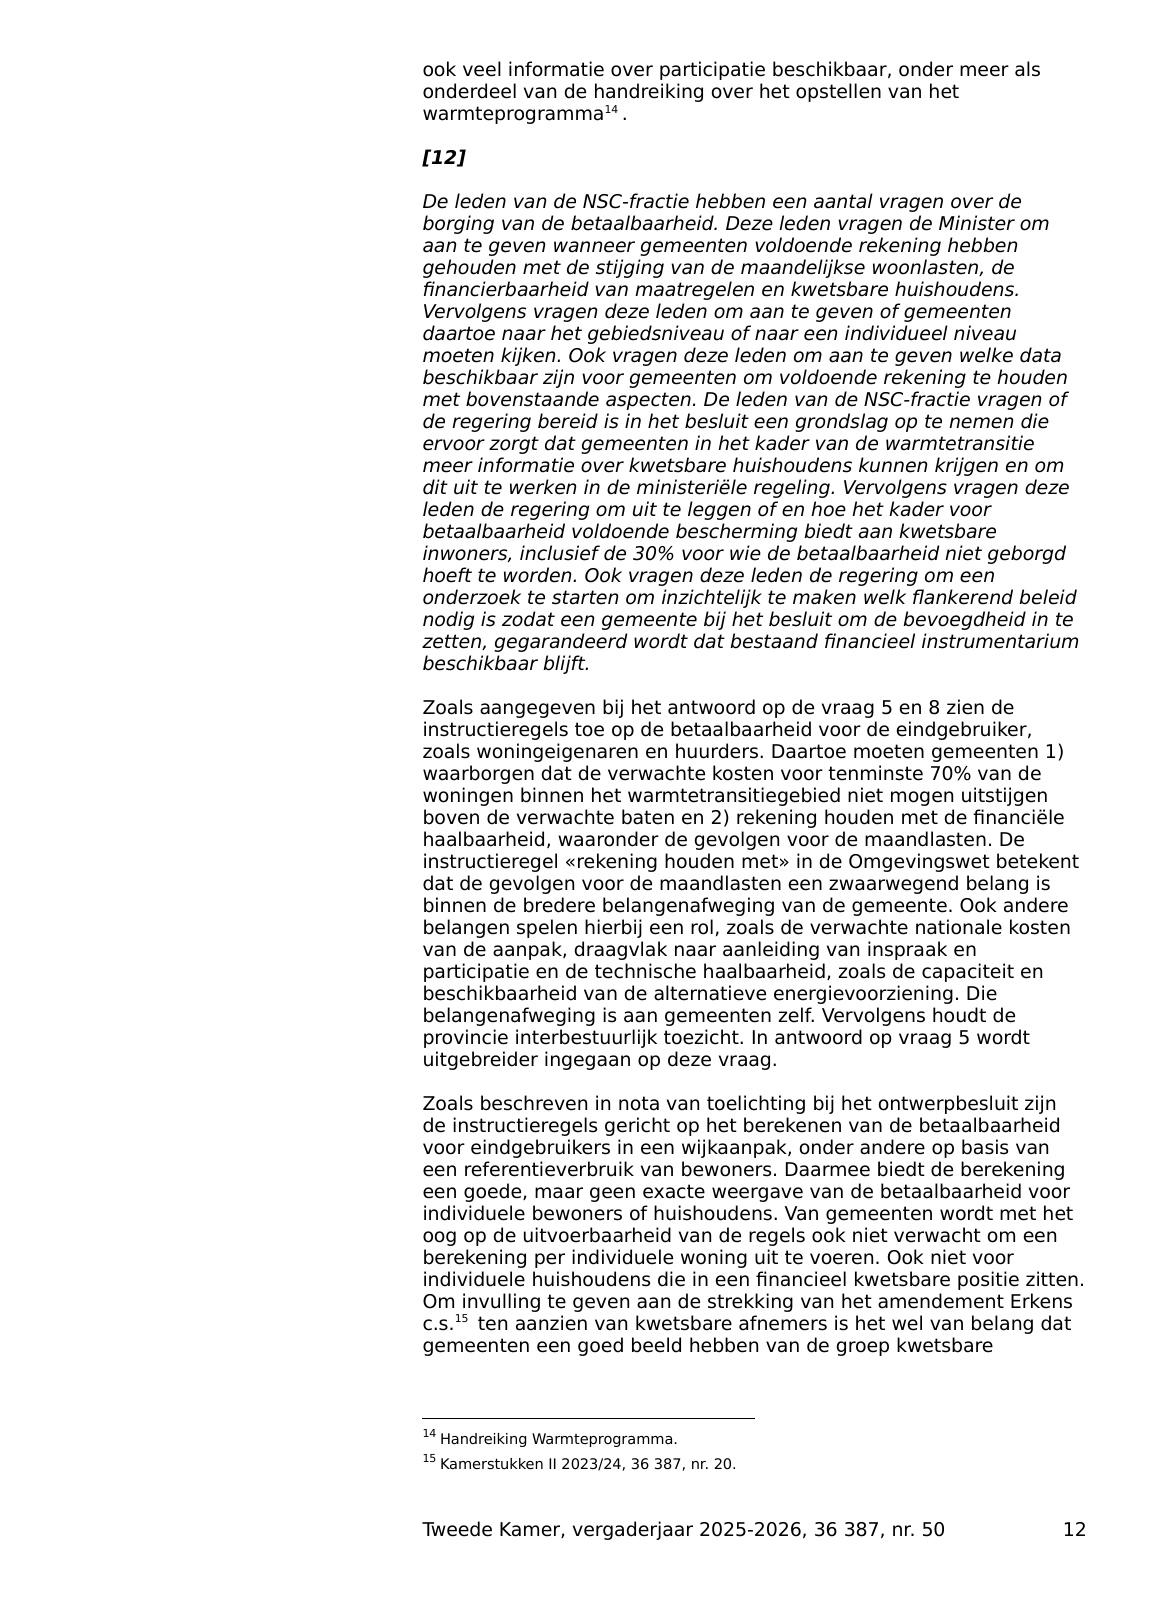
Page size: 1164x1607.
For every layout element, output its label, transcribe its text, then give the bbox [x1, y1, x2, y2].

text Kamerstukken II 2023/24, 36 387, nr. 20. [422, 1452, 1087, 1474]
text ook veel informatie over participatie beschikbaar, onder meer als onderdeel van de handreiking over het opstellen van het warmteprogramma. [422, 59, 1087, 125]
text Zoals beschreven in nota van toelichting bij het ontwerpbesluit zijn de instructieregels gericht op het berekenen van de betaalbaarheid voor eindgebruikers in een wijkaanpak, onder andere op basis van een referentieverbruik van bewoners. Daarmee biedt de berekening een goede, maar geen exacte weergave van de betaalbaarheid voor individuele bewoners of huishoudens. Van gemeenten wordt met het oog op de uitvoerbaarheid van de regels ook niet verwacht om een berekening per individuele woning uit te voeren. Ook niet voor individuele huishoudens die in een financieel kwetsbare positie zitten. Om invulling te geven aan de strekking van het amendement Erkens c.s. ten aanzien van kwetsbare afnemers is het wel van belang dat gemeenten een goed beeld hebben van de groep kwetsbare [422, 1093, 1087, 1357]
subtitle [12] [422, 147, 1087, 169]
text Handreiking Warmteprogramma. [422, 1427, 1087, 1449]
text Zoals aangegeven bij het antwoord op de vraag 5 en 8 zien de instructieregels toe op de betaalbaarheid voor de eindgebruiker, zoals woningeigenaren en huurders. Daartoe moeten gemeenten 1) waarborgen dat de verwachte kosten voor tenminste 70% van de woningen binnen het warmtetransitiegebied niet mogen uitstijgen boven de verwachte baten en 2) rekening houden met de financiële haalbaarheid, waaronder de gevolgen voor de maandlasten. De instructieregel «rekening houden met» in de Omgevingswet betekent dat de gevolgen voor de maandlasten een zwaarwegend belang is binnen de bredere belangenafweging van de gemeente. Ook andere belangen spelen hierbij een rol, zoals de verwachte nationale kosten van de aanpak, draagvlak naar aanleiding van inspraak en participatie en de technische haalbaarheid, zoals de capaciteit en beschikbaarheid van de alternatieve energievoorziening. Die belangenafweging is aan gemeenten zelf. Vervolgens houdt de provincie interbestuurlijk toezicht. In antwoord op vraag 5 wordt uitgebreider ingegaan op deze vraag. [422, 697, 1087, 1071]
text De leden van de NSC-fractie hebben een aantal vragen over de borging van de betaalbaarheid. Deze leden vragen de Minister om aan te geven wanneer gemeenten voldoende rekening hebben gehouden met de stijging van de maandelijkse woonlasten, de financierbaarheid van maatregelen en kwetsbare huishoudens. Vervolgens vragen deze leden om aan te geven of gemeenten daartoe naar het gebiedsniveau of naar een individueel niveau moeten kijken. Ook vragen deze leden om aan te geven welke data beschikbaar zijn voor gemeenten om voldoende rekening te houden met bovenstaande aspecten. De leden van de NSC-fractie vragen of de regering bereid is in het besluit een grondslag op te nemen die ervoor zorgt dat gemeenten in het kader van de warmtetransitie meer informatie over kwetsbare huishoudens kunnen krijgen en om dit uit te werken in de ministeriële regeling. Vervolgens vragen deze leden de regering om uit te leggen of en hoe het kader voor betaalbaarheid voldoende bescherming biedt aan kwetsbare inwoners, inclusief de 30% voor wie de betaalbaarheid niet geborgd hoeft te worden. Ook vragen deze leden de regering om een onderzoek te starten om inzichtelijk te maken welk flankerend beleid nodig is zodat een gemeente bij het besluit om de bevoegdheid in te zetten, gegarandeerd wordt dat bestaand financieel instrumentarium beschikbaar blijft. [422, 191, 1087, 675]
